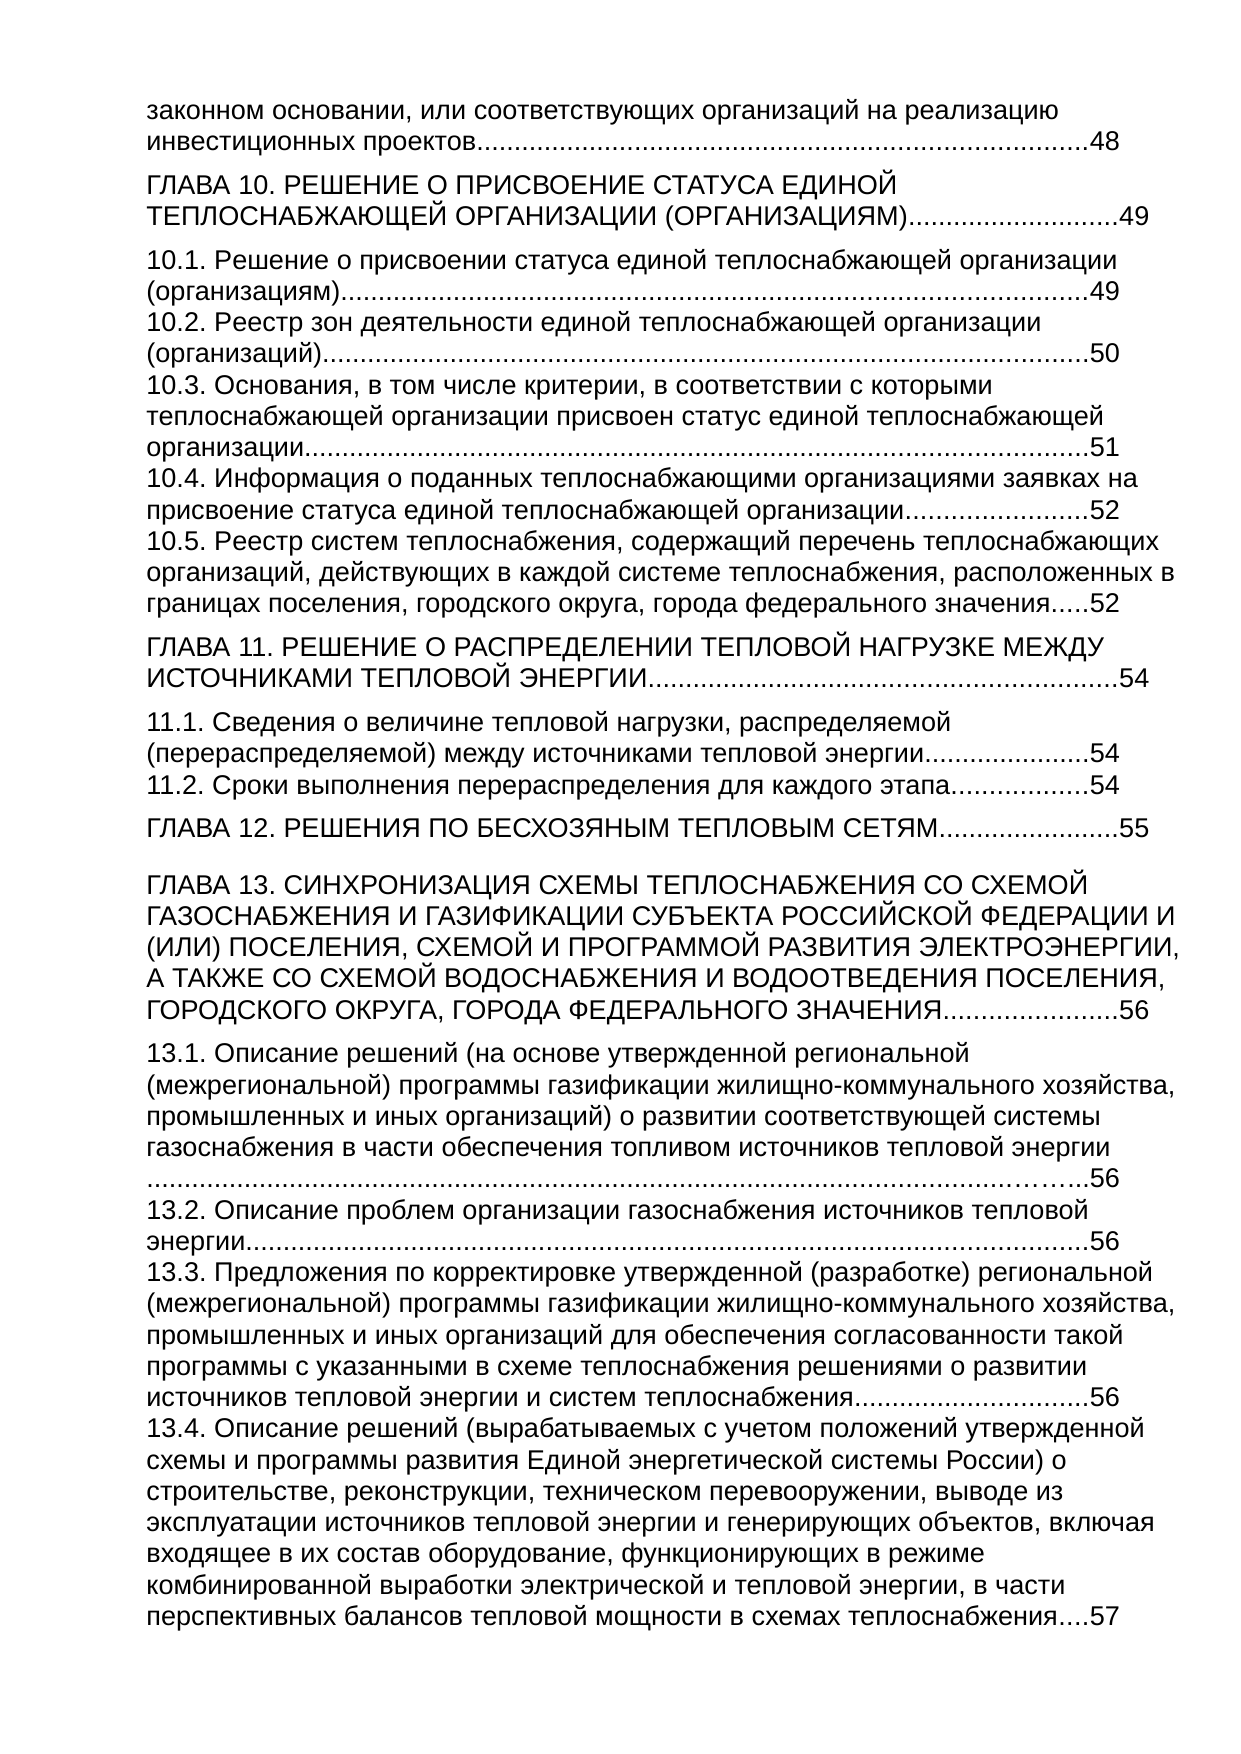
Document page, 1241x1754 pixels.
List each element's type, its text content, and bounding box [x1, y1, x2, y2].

text 11.2. Сроки выполнения перераспределения для каждого этапа. 54 [146, 769, 1181, 800]
text 10.1. Решение о присвоении статуса единой теплоснабжающей организации (организациям) 49 [146, 244, 1181, 306]
text 13.2. Описание проблем организации газоснабжения источников тепловой энергии 56 [146, 1194, 1181, 1256]
text 10.2. Реестр зон деятельности единой теплоснабжающей организации (организаций) 50 [146, 306, 1181, 369]
text 13.3. Предложения по корректировке утвержденной (разработке) региональной (межрегиональной) программы газификации жилищно-коммунального хозяйства, промышленных и иных организаций для обеспечения согласованности такой программы с указанными в схеме теплоснабжения решениями о развитии источников тепловой энергии и систем теплоснабжения 56 [146, 1256, 1181, 1412]
text 10.3. Основания, в том числе критерии, в соответствии с которыми теплоснабжающей организации присвоен статус единой теплоснабжающей организации 51 [146, 369, 1181, 462]
text ГЛАВА 12. РЕШЕНИЯ ПО БЕСХОЗЯНЫМ ТЕПЛОВЫМ СЕТЯМ 55 [146, 812, 1181, 844]
text 9.7. Предложения по инвестированию средств в существующие объекты или инвестиции, предполагаемые для осуществления определенными организациями, указываются в схеме теплоснабжения только при наличии согласия лиц, владеющих данными объектами на праве собственности или ином законном основании, или соответствующих организаций на реализацию инвестиционных проектов. 48 [146, 94, 1181, 156]
text 13.1. Описание решений (на основе утвержденной региональной (межрегиональной) программы газификации жилищно-коммунального хозяйства, промышленных и иных организаций) о развитии соответствующей системы газоснабжения в части обеспечения топливом источников тепловой энергии ……...56 [146, 1037, 1181, 1194]
text ГЛАВА 10. РЕШЕНИЕ О ПРИСВОЕНИЕ СТАТУСА ЕДИНОЙ ТЕПЛОСНАБЖАЮЩЕЙ ОРГАНИЗАЦИИ (ОРГАНИЗАЦИЯМ) 49 [146, 169, 1181, 231]
text 11.1. Сведения о величине тепловой нагрузки, распределяемой (перераспределяемой) между источниками тепловой энергии 54 [146, 706, 1181, 769]
text 10.5. Реестр систем теплоснабжения, содержащий перечень теплоснабжающих организаций, действующих в каждой системе теплоснабжения, расположенных в границах поселения, городского округа, города федерального значения 52 [146, 525, 1181, 619]
text 10.4. Информация о поданных теплоснабжающими организациями заявках на присвоение статуса единой теплоснабжающей организации 52 [146, 462, 1181, 525]
text ГЛАВА 11. РЕШЕНИЕ О РАСПРЕДЕЛЕНИИ ТЕПЛОВОЙ НАГРУЗКЕ МЕЖДУ ИСТОЧНИКАМИ ТЕПЛОВОЙ ЭНЕРГИИ 54 [146, 631, 1181, 694]
text ГЛАВА 13. СИНХРОНИЗАЦИЯ СХЕМЫ ТЕПЛОСНАБЖЕНИЯ СО СХЕМОЙ ГАЗОСНАБЖЕНИЯ И ГАЗИФИКАЦИИ СУБЪЕКТА РОССИЙСКОЙ ФЕДЕРАЦИИ И (ИЛИ) ПОСЕЛЕНИЯ, СХЕМОЙ И ПРОГРАММОЙ РАЗВИТИЯ ЭЛЕКТРОЭНЕРГИИ, А ТАКЖЕ СО СХЕМОЙ ВОДОСНАБЖЕНИЯ И ВОДООТВЕДЕНИЯ ПОСЕЛЕНИЯ, ГОРОДСКОГО ОКРУГА, ГОРОДА ФЕДЕРАЛЬНОГО ЗНАЧЕНИЯ 56 [146, 869, 1181, 1025]
text 13.4. Описание решений (вырабатываемых с учетом положений утвержденной схемы и программы развития Единой энергетической системы России) о строительстве, реконструкции, техническом перевооружении, выводе из эксплуатации источников тепловой энергии и генерирующих объектов, включая входящее в их состав оборудование, функционирующих в режиме комбинированной выработки электрической и тепловой энергии, в части перспективных балансов тепловой мощности в схемах теплоснабжения 57 [146, 1412, 1181, 1631]
